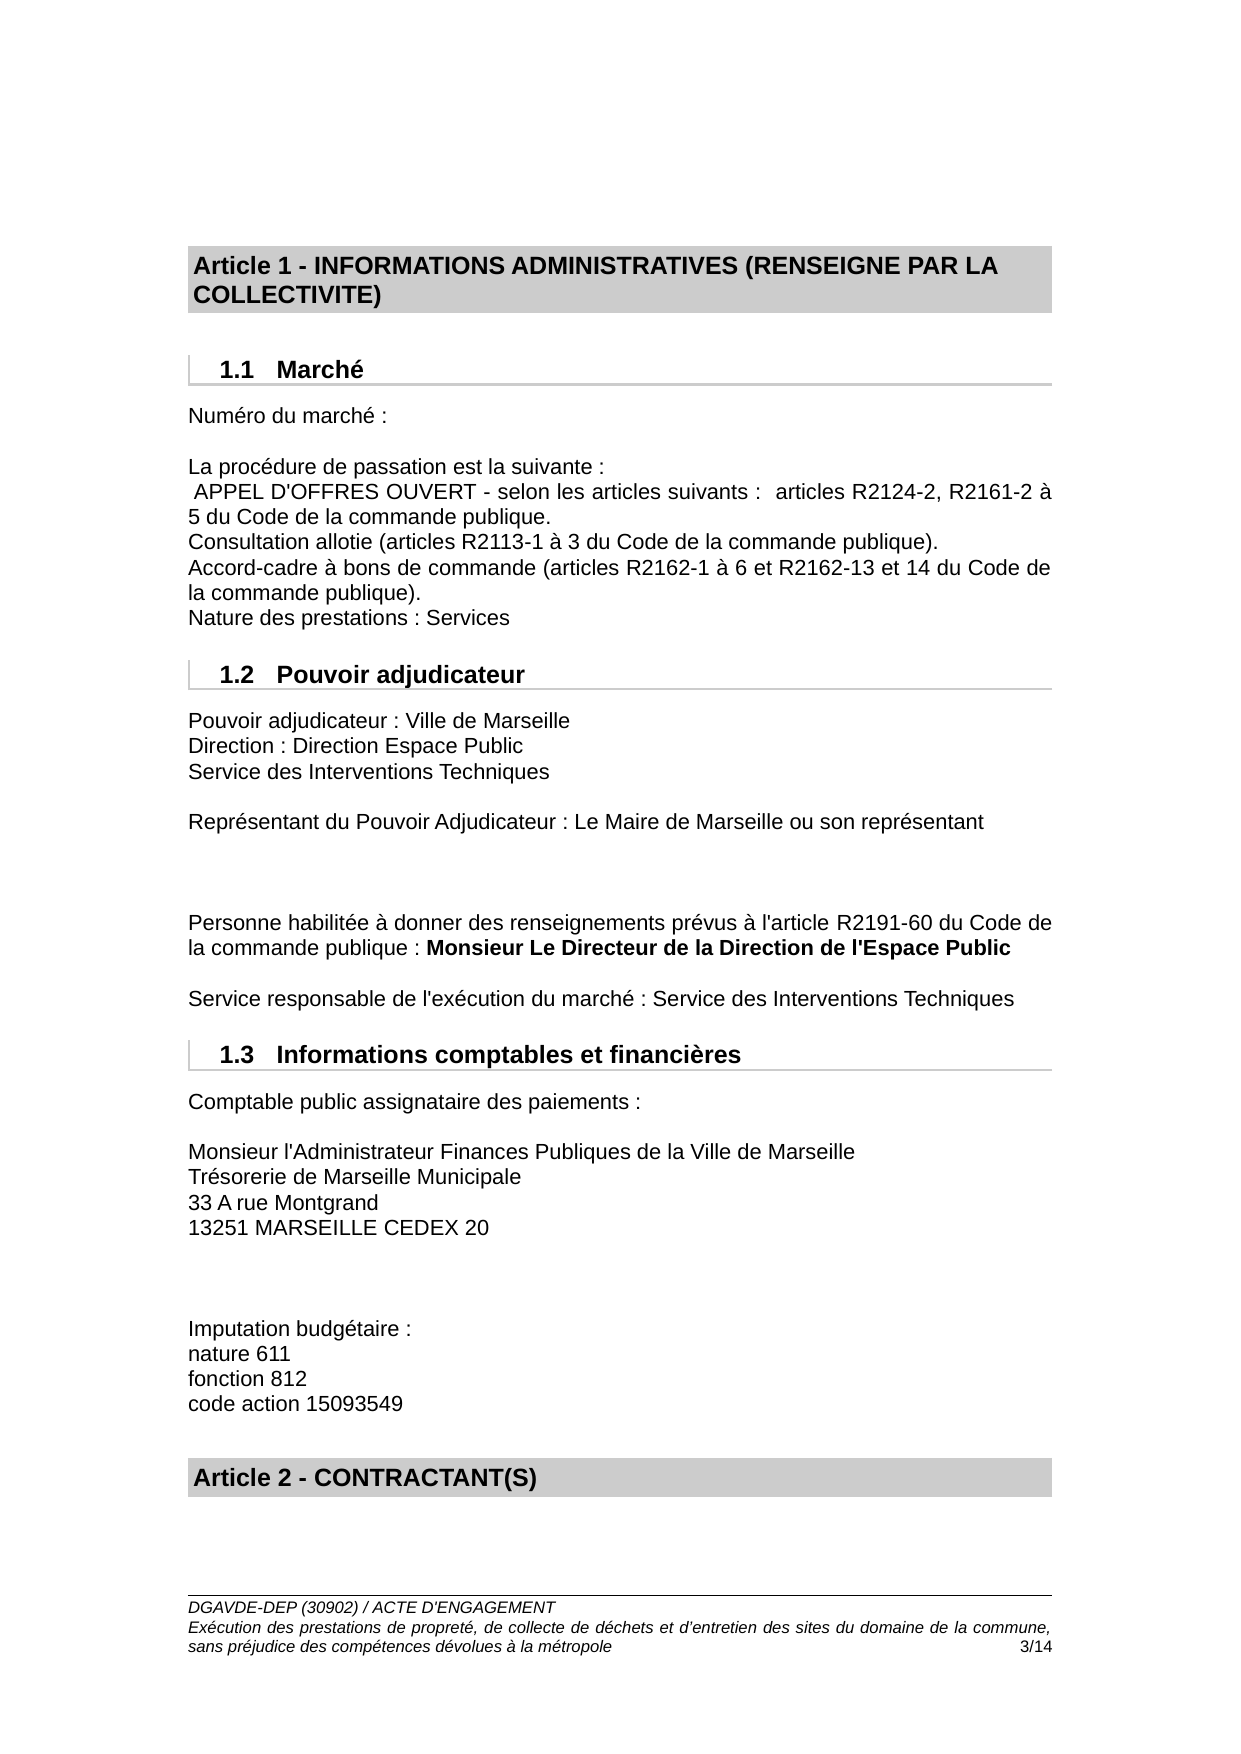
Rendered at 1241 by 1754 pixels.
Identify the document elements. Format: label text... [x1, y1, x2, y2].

subtitle Pouvoir adjudicateur [188, 659, 1052, 688]
text fonction 812 [188, 1366, 1052, 1391]
text code action 15093549 [188, 1391, 1052, 1416]
text Accord-cadre à bons de commande (articles R2162-1 à 6 et R2162-13 et 14 du Code de la commande publique). [188, 554, 1052, 605]
text Consultation allotie (articles R2113-1 à 3 du Code de la commande publique). [188, 529, 1052, 554]
subtitle INFORMATIONS ADMINISTRATIVES (RENSEIGNE PAR LA COLLECTIVITE) [190, 248, 1050, 311]
text Direction : Direction Espace Public [188, 733, 1052, 758]
text Service responsable de l'exécution du marché : Service des Interventions Techniques [188, 985, 1052, 1011]
text Personne habilitée à donner des renseignements prévus à l'article R2191-60 du Code de la commande publique : Monsieur Le Directeur de la Direction de l'Espace Public [188, 910, 1052, 960]
text Pouvoir adjudicateur : Ville de Marseille [188, 708, 1052, 733]
subtitle Informations comptables et financières [190, 1040, 1052, 1069]
subtitle Marché [190, 355, 1052, 383]
text Comptable public assignataire des paiements : [188, 1089, 1052, 1114]
text Numéro du marché : [188, 403, 1052, 428]
text Imputation budgétaire : [188, 1316, 1052, 1341]
text 13251 MARSEILLE CEDEX 20 [188, 1215, 1052, 1240]
text Représentant du Pouvoir Adjudicateur : Le Maire de Marseille ou son représentant [188, 809, 1052, 834]
text Service des Interventions Techniques [188, 758, 1052, 784]
subtitle CONTRACTANT(S) [190, 1460, 1050, 1494]
text Trésorerie de Marseille Municipale [188, 1164, 1052, 1189]
text APPEL D'OFFRES OUVERT - selon les articles suivants : articles R2124-2, R2161-2 à 5 du Code de la commande publique. [188, 479, 1052, 529]
text Nature des prestations : Services [188, 605, 1052, 630]
text nature 611 [188, 1341, 1052, 1366]
text Monsieur l'Administrateur Finances Publiques de la Ville de Marseille [188, 1139, 1052, 1164]
text 33 A rue Montgrand [188, 1189, 1052, 1215]
text La procédure de passation est la suivante : [188, 454, 1052, 479]
